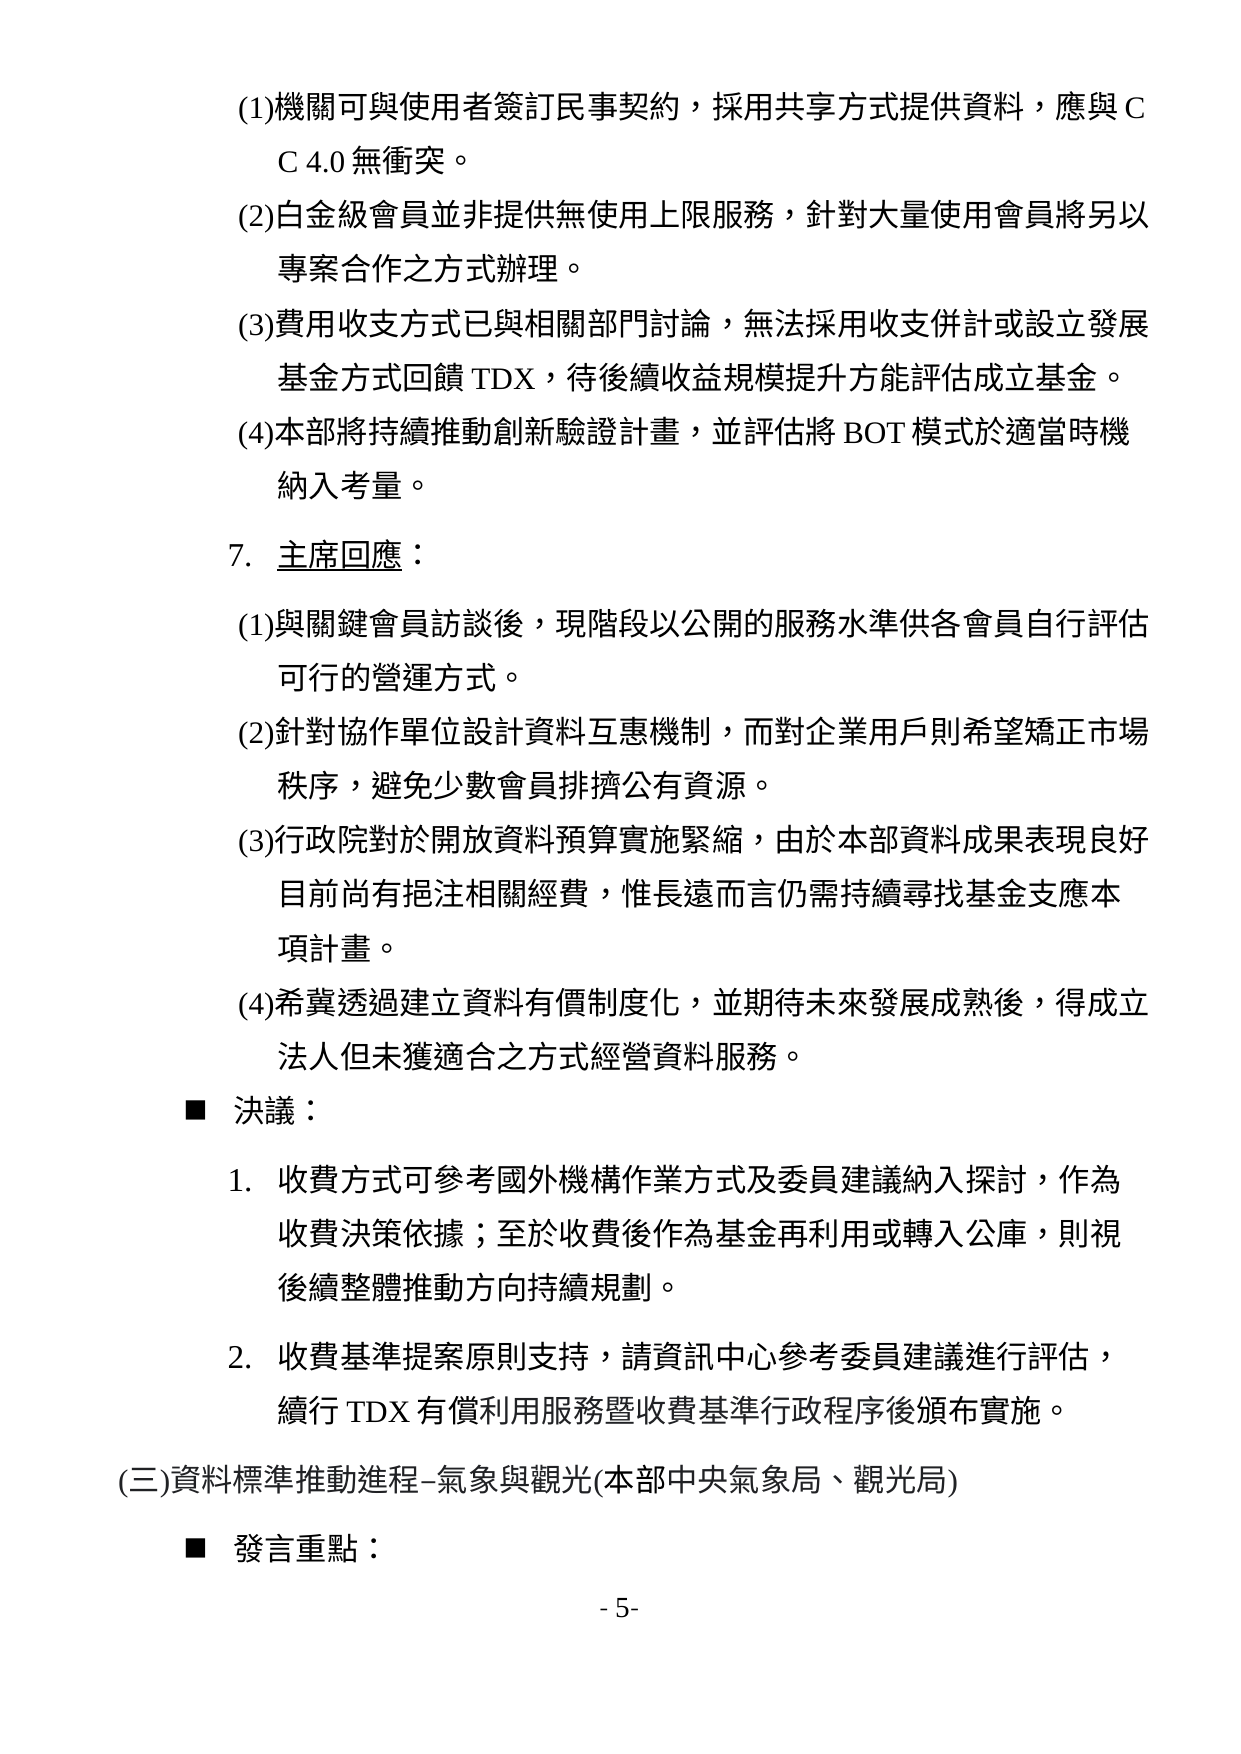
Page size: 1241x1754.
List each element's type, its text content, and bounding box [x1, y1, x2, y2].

list 收費方式可參考國外機構作業方式及委員建議納入探討，作為收費決策依據；至於收費後作為基金再利用或轉入公庫，則視後續整體推動方向持續規劃。 [227, 1148, 1150, 1310]
text (2)白金級會員並非提供無使用上限服務，針對大量使用會員將另以專案合作之方式辦理。 [238, 183, 1150, 292]
text (4)本部將持續推動創新驗證計畫，並評估將BOT模式於適當時機納入考量。 [238, 400, 1150, 508]
list 決議： [183, 1079, 1150, 1133]
text (3)費用收支方式已與相關部門討論，無法採用收支併計或設立發展基金方式回饋TDX，待後續收益規模提升方能評估成立基金。 [238, 292, 1150, 400]
list 發言重點： [183, 1517, 1150, 1571]
text (1)機關可與使用者簽訂民事契約，採用共享方式提供資料，應與CC 4.0無衝突。 [238, 75, 1150, 183]
text (4)希冀透過建立資料有價制度化，並期待未來發展成熟後，得成立法人但未獲適合之方式經營資料服務。 [238, 971, 1150, 1079]
list 主席回應： [227, 523, 1150, 577]
text (1)與關鍵會員訪談後，現階段以公開的服務水準供各會員自行評估可行的營運方式。 [238, 592, 1150, 700]
text (2)針對協作單位設計資料互惠機制，而對企業用戶則希望矯正市場秩序，避免少數會員排擠公有資源。 [238, 700, 1150, 808]
list 收費基準提案原則支持，請資訊中心參考委員建議進行評估，續行TDX有償利用服務暨收費基準行政程序後頒布實施。 [227, 1325, 1150, 1433]
text (3)行政院對於開放資料預算實施緊縮，由於本部資料成果表現良好目前尚有挹注相關經費，惟長遠而言仍需持續尋找基金支應本項計畫。 [238, 808, 1150, 971]
text (三)資料標準推動進程–氣象與觀光(本部中央氣象局、觀光局) [118, 1448, 1150, 1502]
